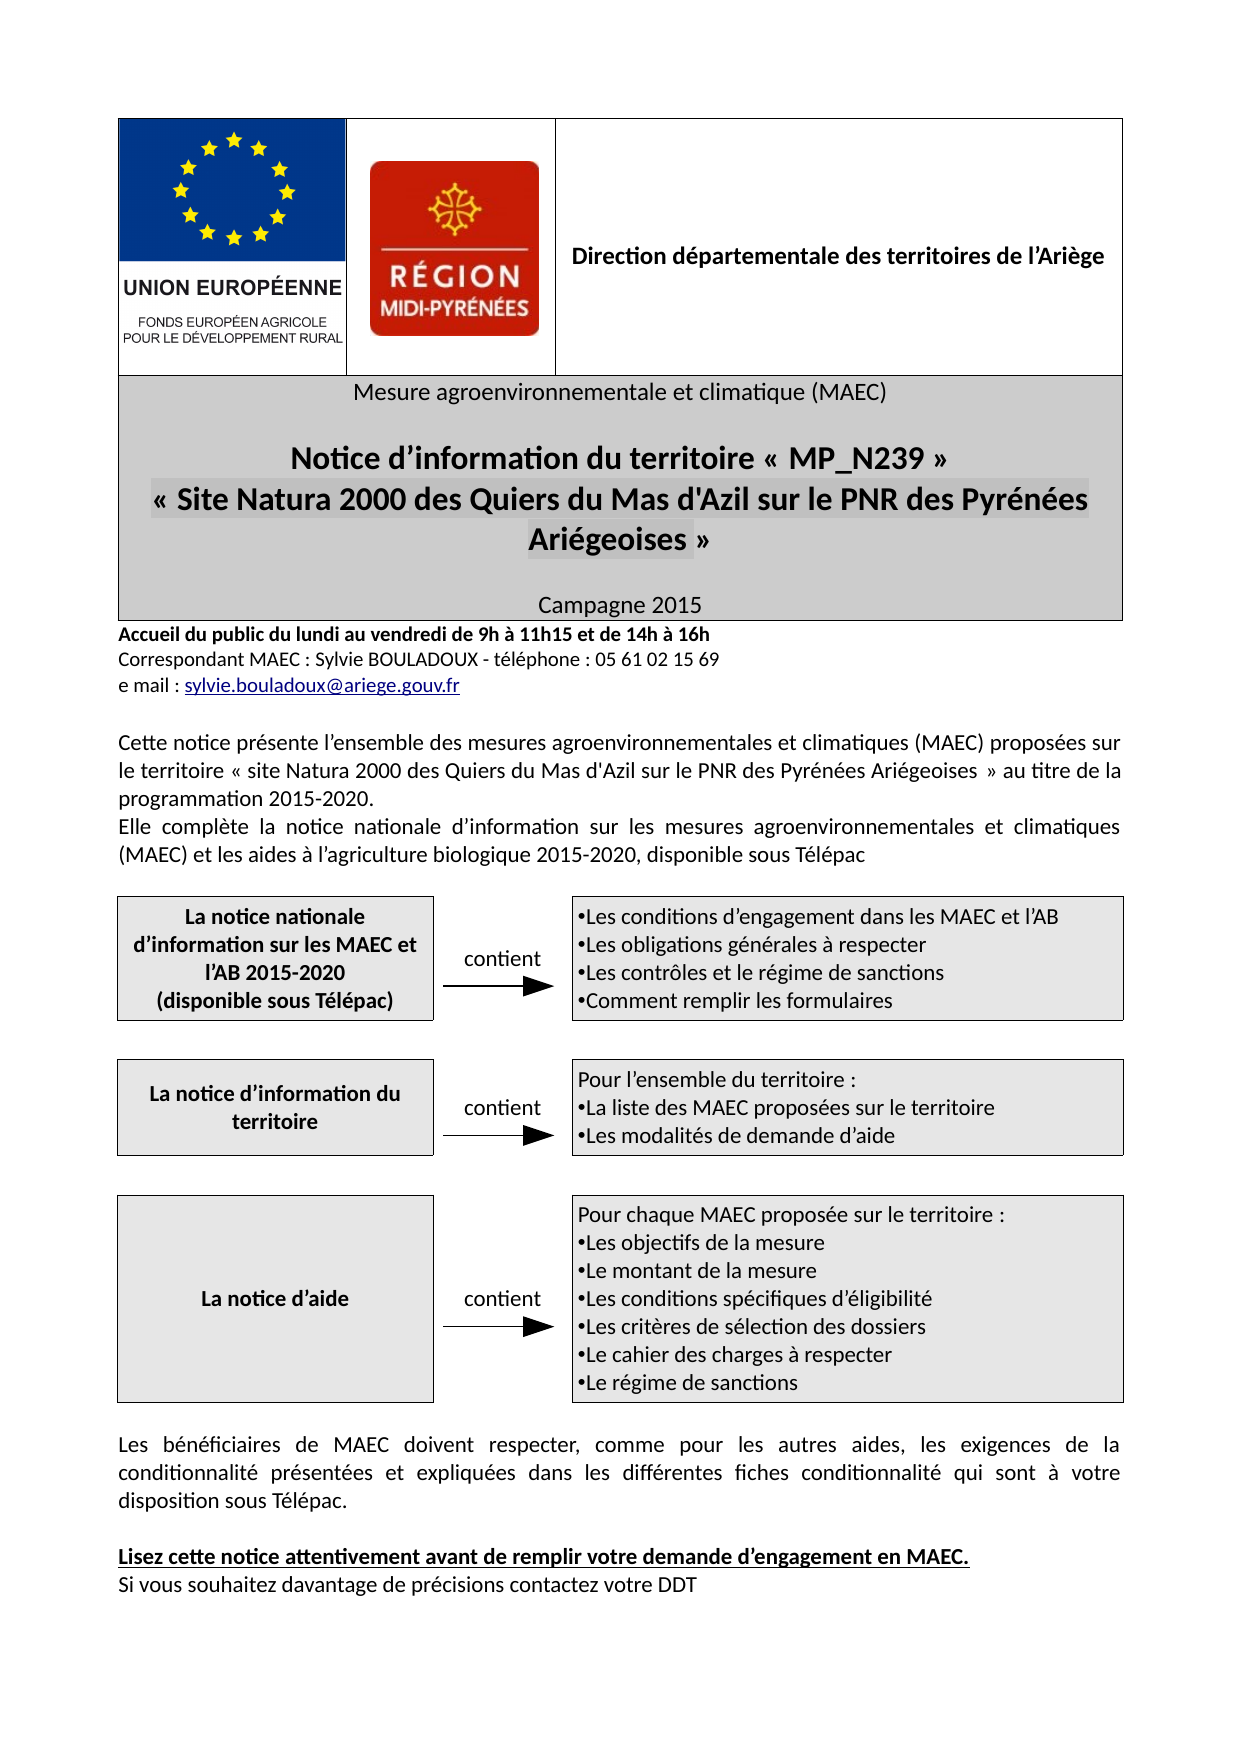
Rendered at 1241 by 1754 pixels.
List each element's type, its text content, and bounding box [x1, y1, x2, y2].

text Les bénéficiaires de MAEC doivent respecter, comme pour les autres aides, les exigences de la conditionnalité présentées et expliquées dans les différentes fiches conditionnalité qui sont à votre disposition sous Télépac. [118, 1430, 1122, 1514]
table_cell [117, 1021, 433, 1059]
table_cell [117, 1156, 433, 1194]
table_cell [433, 1155, 572, 1194]
text Lisez cette notice attentivement avant de remplir votre demande d’engagement en MAEC. [118, 1542, 1122, 1571]
text Cette notice présente l’ensemble des mesures agroenvironnementales et climatiques (MAEC) proposées sur le territoire « site Natura 2000 des Quiers du Mas d'Azil sur le PNR des Pyrénées Ariégeoises » au titre de la programmation 2015-2020. [118, 728, 1122, 812]
picture [370, 161, 539, 336]
table_cell contient [434, 1195, 572, 1402]
table_cell La notice d’information du territoire [118, 1060, 433, 1155]
text Si vous souhaitez davantage de précisions contactez votre DDT [118, 1571, 1122, 1598]
table_header [347, 119, 555, 375]
text Accueil du public du lundi au vendredi de 9h à 11h15 et de 14h à 16h [118, 621, 1122, 647]
table_cell La notice d’aide [118, 1196, 433, 1402]
table_cell Pour chaque MAEC proposée sur le territoire : Les objectifs de la mesure Le montant de la mesure Les conditions spécifiques d’éligibilité Les critères de sélection des dossiers Le cahier des charges à respecter Le régime de sanctions [573, 1196, 1123, 1402]
table_header Les conditions d’engagement dans les MAEC et l’AB Les obligations générales à respecter Les contrôles et le régime de sanctions Comment remplir les formulaires [573, 897, 1123, 1020]
table_cell contient [434, 1059, 572, 1155]
text Correspondant MAEC : Sylvie BOULADOUX - téléphone : 05 61 02 15 69 [118, 647, 1122, 672]
text Elle complète la notice nationale d’information sur les mesures agroenvironnementales et climatiques (MAEC) et les aides à l’agriculture biologique 2015-2020, disponible sous Télépac [118, 812, 1122, 868]
table_header Direction départementale des territoires de l’Ariège [556, 119, 1122, 375]
table_cell [433, 1020, 572, 1059]
table_header contient [434, 896, 572, 1020]
picture [119, 119, 346, 347]
table_header La notice nationale d’information sur les MAEC et l’AB 2015-2020 (disponible sous Télépac) [118, 897, 433, 1020]
text e mail : sylvie.bouladoux@ariege.gouv.fr [118, 672, 1122, 697]
table_cell Pour l’ensemble du territoire : La liste des MAEC proposées sur le territoire Les modalités de demande d’aide [573, 1060, 1123, 1155]
table_cell [572, 1156, 1123, 1194]
table_cell [572, 1021, 1123, 1059]
table_header [119, 347, 346, 375]
